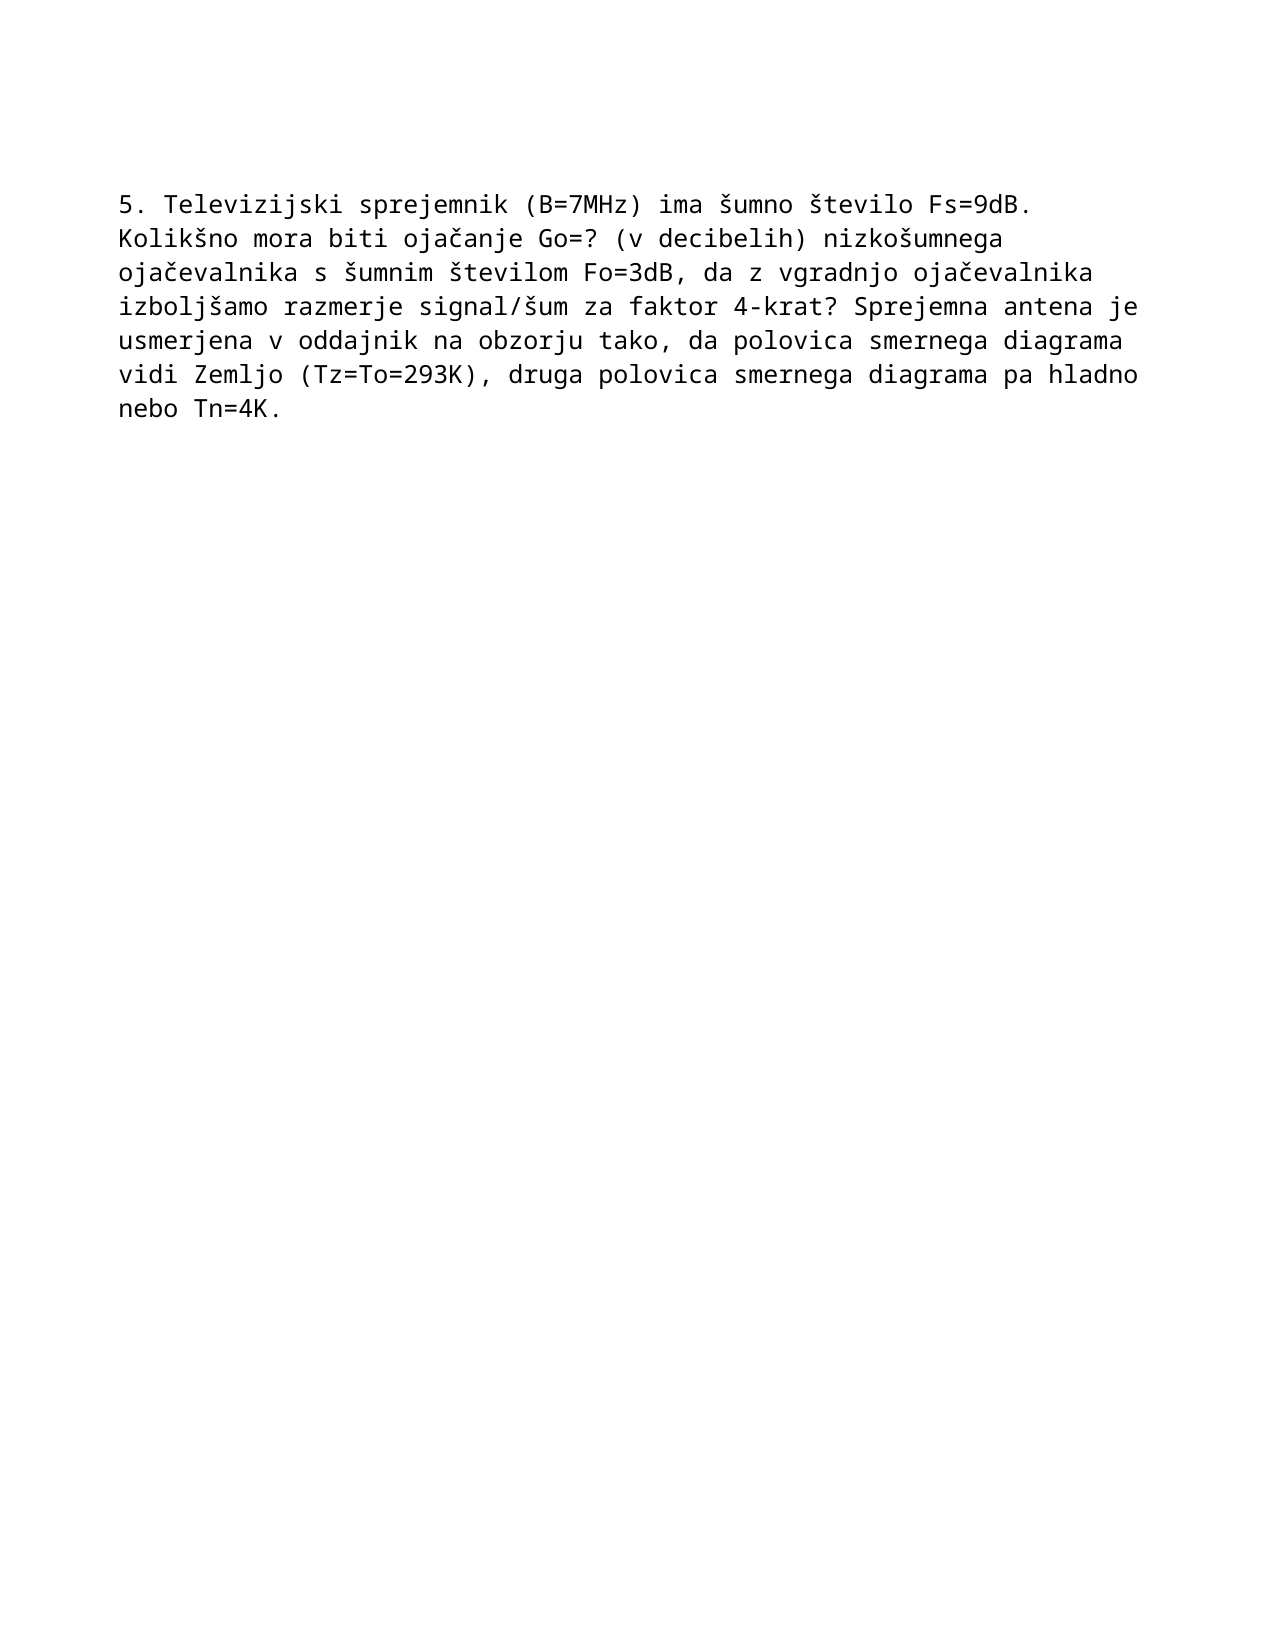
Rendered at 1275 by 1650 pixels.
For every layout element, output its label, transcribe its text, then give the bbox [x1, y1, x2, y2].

text 5. Televizijski sprejemnik (B=7MHz) ima šumno število Fs=9dB. Kolikšno mora biti ojačanje Go=? (v decibelih) nizkošumnega ojačevalnika s šumnim številom Fo=3dB, da z vgradnjo ojačevalnika izboljšamo razmerje signal/šum za faktor 4-krat? Sprejemna antena je usmerjena v oddajnik na obzorju tako, da polovica smernega diagrama vidi Zemljo (Tz=To=293K), druga polovica smernega diagrama pa hladno nebo Tn=4K. [118, 186, 1157, 425]
